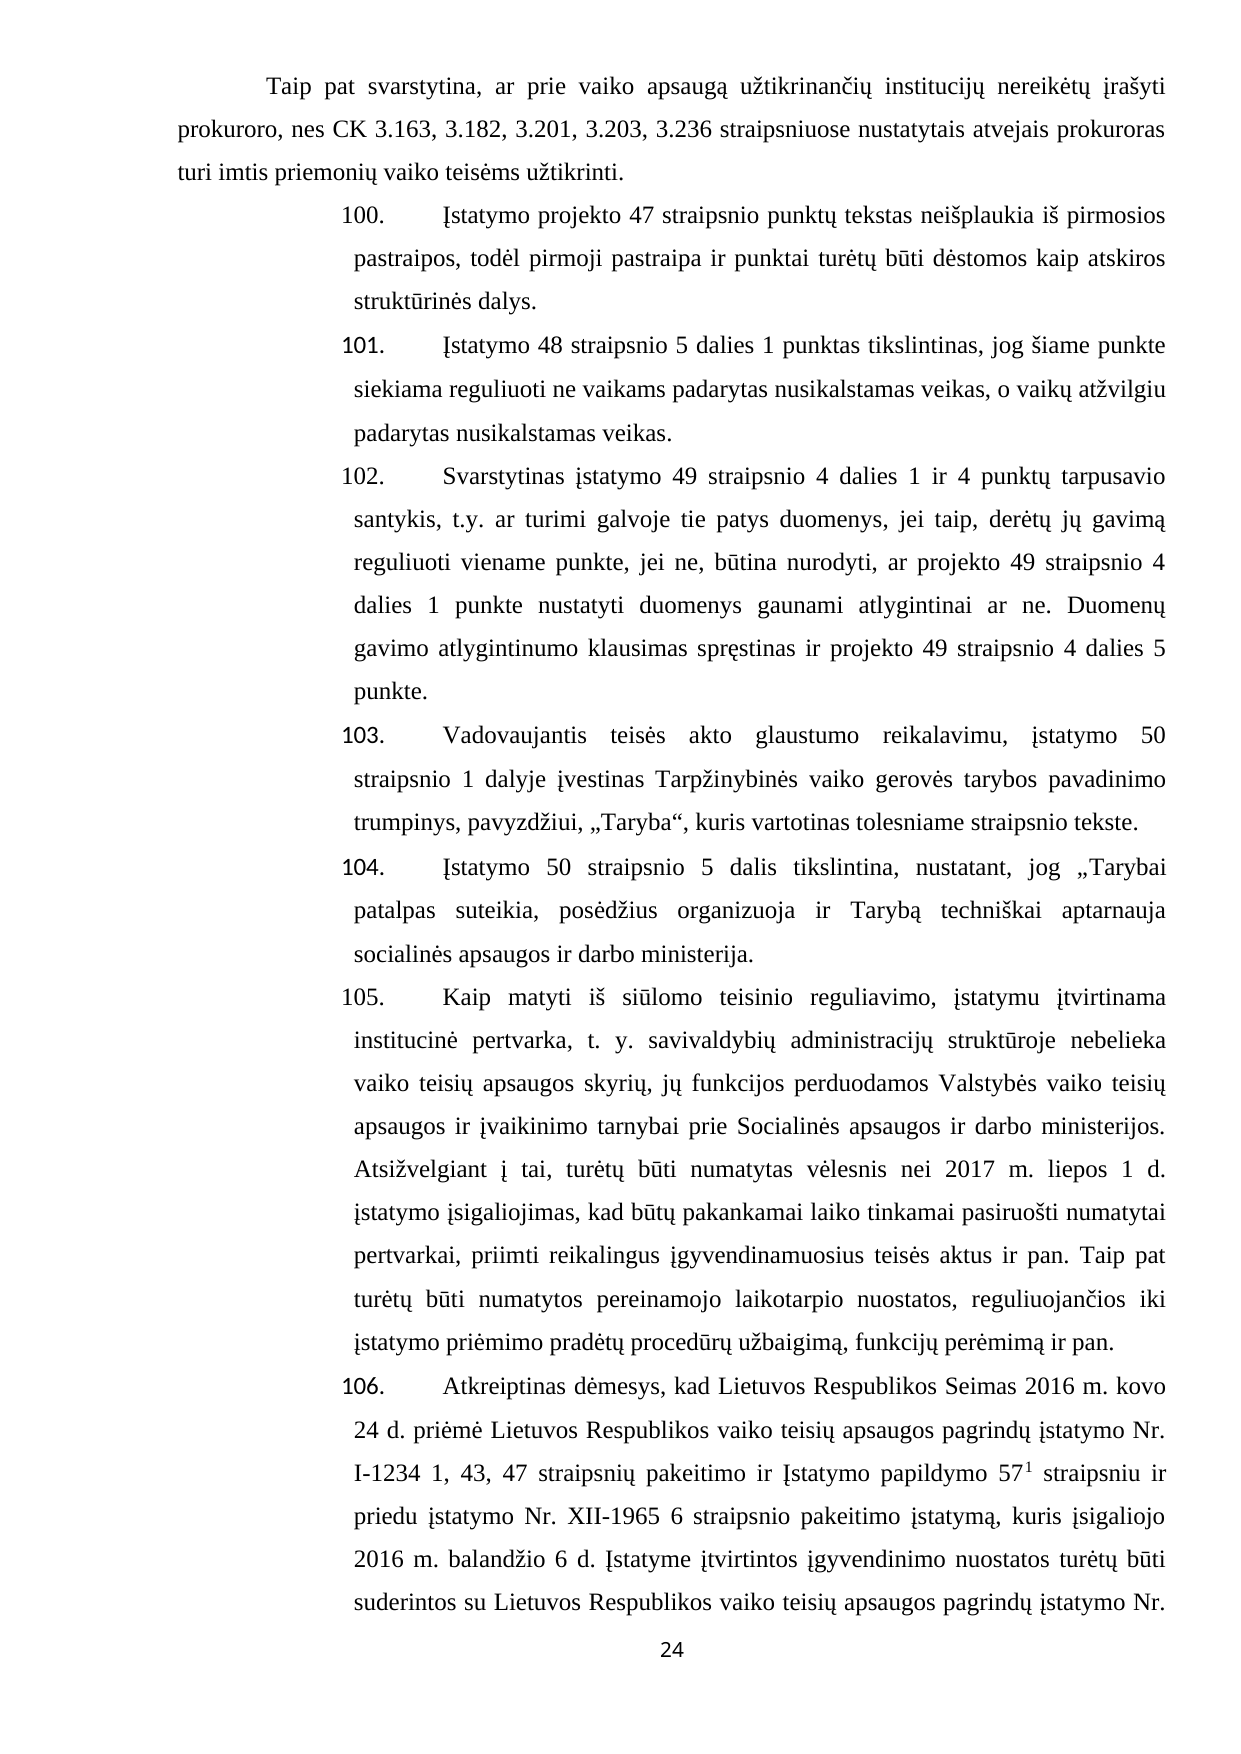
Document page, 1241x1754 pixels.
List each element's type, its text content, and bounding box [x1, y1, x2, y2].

text Taip pat svarstytina, ar prie vaiko apsaugą užtikrinančių institucijų nereikėtų įrašyti prokuroro, nes CK 3.163, 3.182, 3.201, 3.203, 3.236 straipsniuose nustatytais atvejais prokuroras turi imtis priemonių vaiko teisėms užtikrinti. [177, 71, 1167, 186]
list Įstatymo 50 straipsnio 5 dalis tikslintina, nustatant, jog „Tarybai patalpas suteikia, posėdžius organizuoja ir Tarybą techniškai aptarnauja socialinės apsaugos ir darbo ministerija. [252, 851, 1167, 967]
list Atkreiptinas dėmesys, kad Lietuvos Respublikos Seimas 2016 m. kovo 24 d. priėmė Lietuvos Respublikos vaiko teisių apsaugos pagrindų įstatymo Nr. I-1234 1, 43, 47 straipsnių pakeitimo ir Įstatymo papildymo 571 straipsniu ir priedu įstatymo Nr. XII-1965 6 straipsnio pakeitimo įstatymą, kuris įsigaliojo 2016 m. balandžio 6 d. Įstatyme įtvirtintos įgyvendinimo nuostatos turėtų būti suderintos su Lietuvos Respublikos vaiko teisių apsaugos pagrindų įstatymo Nr. [252, 1370, 1167, 1616]
list Įstatymo 48 straipsnio 5 dalies 1 punktas tikslintinas, jog šiame punkte siekiama reguliuoti ne vaikams padarytas nusikalstamas veikas, o vaikų atžvilgiu padarytas nusikalstamas veikas. [252, 329, 1167, 446]
list Svarstytinas įstatymo 49 straipsnio 4 dalies 1 ir 4 punktų tarpusavio santykis, t.y. ar turimi galvoje tie patys duomenys, jei taip, derėtų jų gavimą reguliuoti viename punkte, jei ne, būtina nurodyti, ar projekto 49 straipsnio 4 dalies 1 punkte nustatyti duomenys gaunami atlygintinai ar ne. Duomenų gavimo atlygintinumo klausimas spręstinas ir projekto 49 straipsnio 4 dalies 5 punkte. [252, 461, 1167, 705]
list Kaip matyti iš siūlomo teisinio reguliavimo, įstatymu įtvirtinama institucinė pertvarka, t. y. savivaldybių administracijų struktūroje nebelieka vaiko teisių apsaugos skyrių, jų funkcijos perduodamos Valstybės vaiko teisių apsaugos ir įvaikinimo tarnybai prie Socialinės apsaugos ir darbo ministerijos. Atsižvelgiant į tai, turėtų būti numatytas vėlesnis nei 2017 m. liepos 1 d. įstatymo įsigaliojimas, kad būtų pakankamai laiko tinkamai pasiruošti numatytai pertvarkai, priimti reikalingus įgyvendinamuosius teisės aktus ir pan. Taip pat turėtų būti numatytos pereinamojo laikotarpio nuostatos, reguliuojančios iki įstatymo priėmimo pradėtų procedūrų užbaigimą, funkcijų perėmimą ir pan. [252, 982, 1167, 1356]
list Įstatymo projekto 47 straipsnio punktų tekstas neišplaukia iš pirmosios pastraipos, todėl pirmoji pastraipa ir punktai turėtų būti dėstomos kaip atskiros struktūrinės dalys. [252, 200, 1167, 315]
list Vadovaujantis teisės akto glaustumo reikalavimu, įstatymo 50 straipsnio 1 dalyje įvestinas Tarpžinybinės vaiko gerovės tarybos pavadinimo trumpinys, pavyzdžiui, „Taryba“, kuris vartotinas tolesniame straipsnio tekste. [252, 719, 1167, 836]
